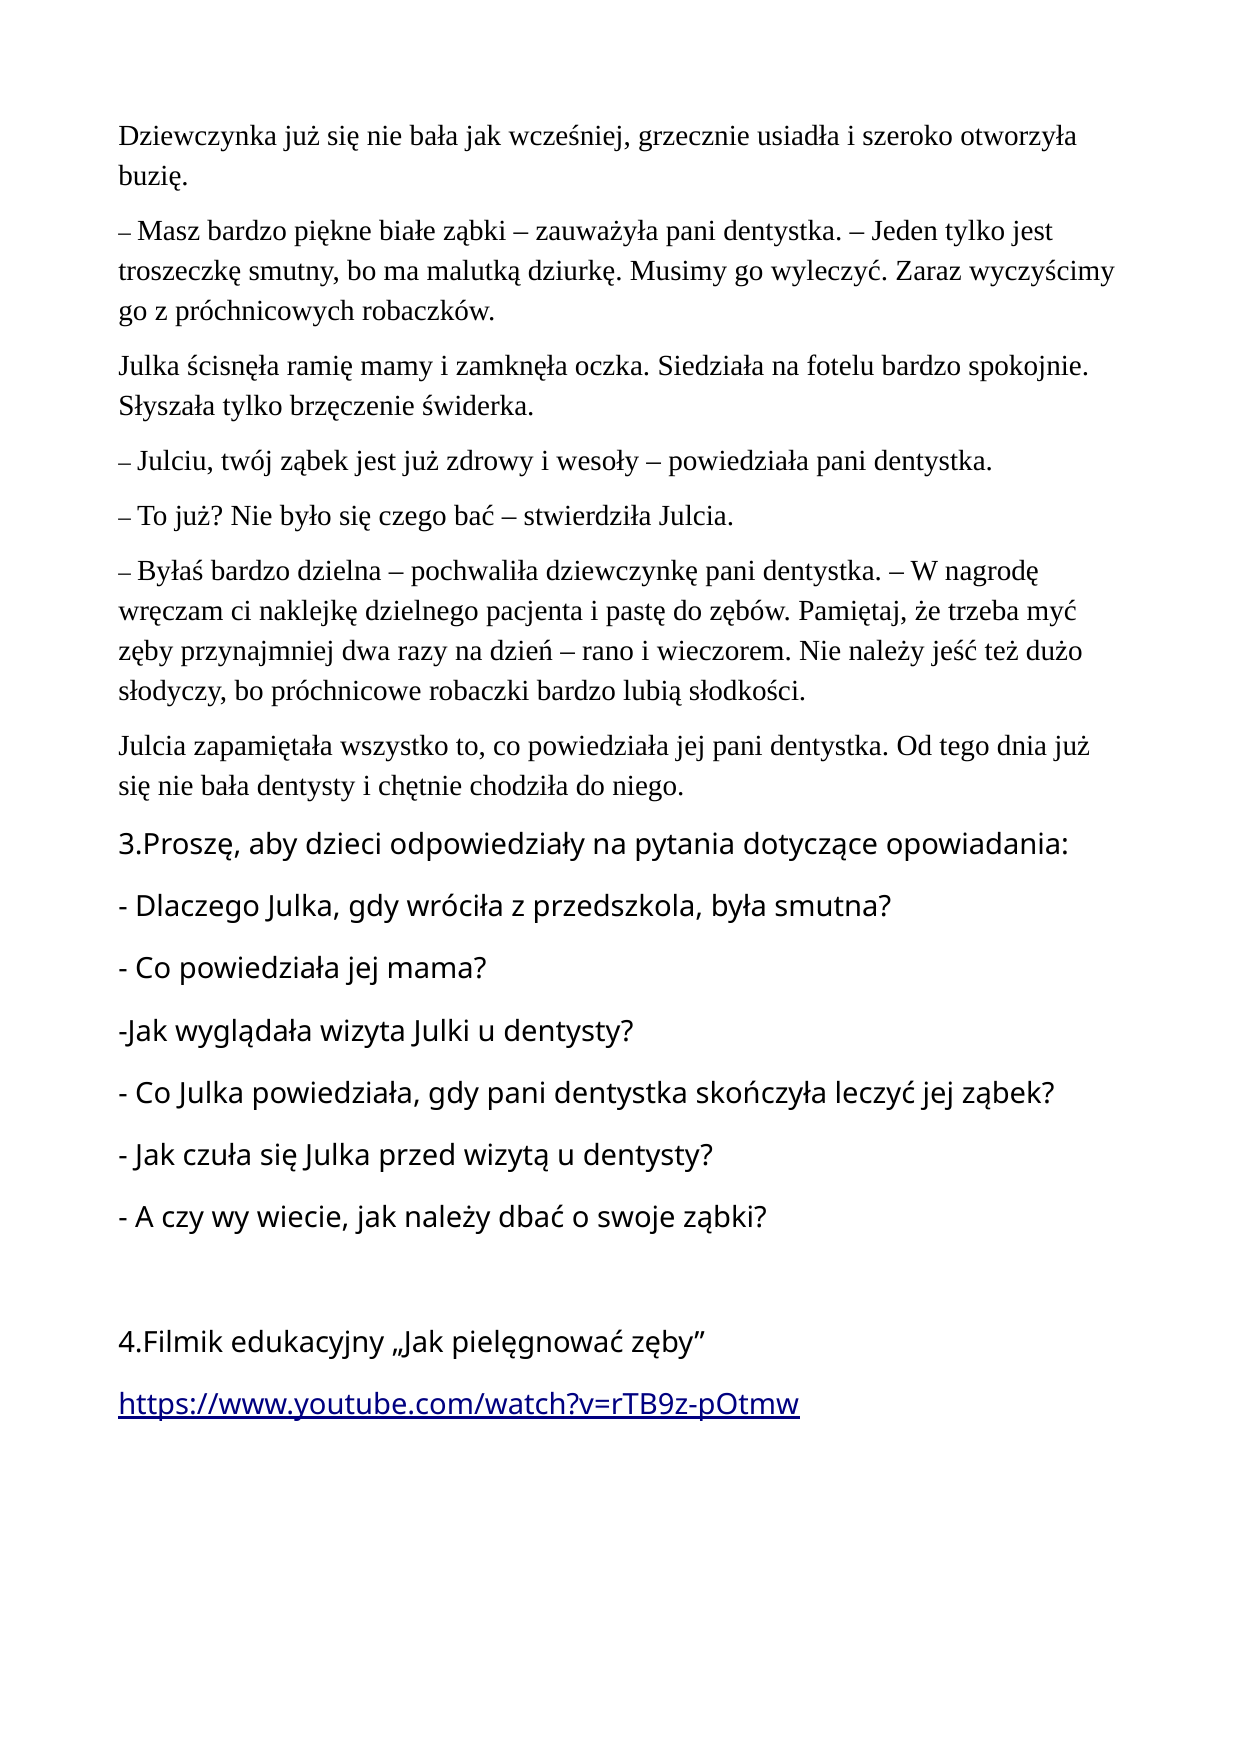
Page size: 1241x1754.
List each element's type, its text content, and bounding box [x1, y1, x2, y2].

text Julka ścisnęła ramię mamy i zamknęła oczka. Siedziała na fotelu bardzo spokojnie. Słyszała tylko brzęcze­nie świderka. [118, 348, 1122, 422]
text - Dlaczego Julka, gdy wróciła z przedszkola, była smutna? [118, 886, 1122, 925]
text - Co powiedziała jej mama? [118, 948, 1122, 987]
text – To już? Nie było się czego bać – stwierdziła Julcia. [118, 498, 1122, 532]
text – Julciu, twój ząbek jest już zdrowy i wesoły – powiedziała pani dentystka. [118, 443, 1122, 477]
text 3.Proszę, aby dzieci odpowiedziały na pytania dotyczące opowiadania: [118, 823, 1122, 863]
text - A czy wy wiecie, jak należy dbać o swoje ząbki? [118, 1196, 1122, 1236]
text Dziewczynka już się nie bała jak wcześniej, grzecznie usiadła i szeroko otworzyła buzię. [118, 118, 1122, 192]
text Julcia zapamiętała wszystko to, co powiedziała jej pani dentystka. Od tego dnia już się nie bała dentysty i chętnie chodziła do niego. [118, 728, 1122, 802]
text https://www.youtube.com/watch?v=rTB9z-pOtmw [118, 1383, 1122, 1423]
text - Jak czuła się Julka przed wizytą u dentysty? [118, 1134, 1122, 1174]
text – Masz bardzo piękne białe ząbki – zauważyła pani dentystka. – Jeden tylko jest troszeczkę smutny, bo ma malutką dziurkę. Musimy go wyleczyć. Zaraz wyczyścimy go z próchnicowych robaczków. [118, 213, 1122, 327]
text - Co Julka powiedziała, gdy pani dentystka skończyła leczyć jej ząbek? [118, 1072, 1122, 1112]
text 4.Filmik edukacyjny „Jak pielęgnować zęby” [118, 1321, 1122, 1361]
text -Jak wyglądała wizyta Julki u dentysty? [118, 1010, 1122, 1049]
text – Byłaś bardzo dzielna – pochwaliła dziewczynkę pani dentystka. – W nagrodę wręczam ci naklejkę dziel­nego pacjenta i pastę do zębów. Pamiętaj, że trzeba myć zęby przynajmniej dwa razy na dzień – rano i wieczorem. Nie należy jeść też dużo słodyczy, bo próchnicowe robaczki bardzo lubią słodkości. [118, 553, 1122, 707]
